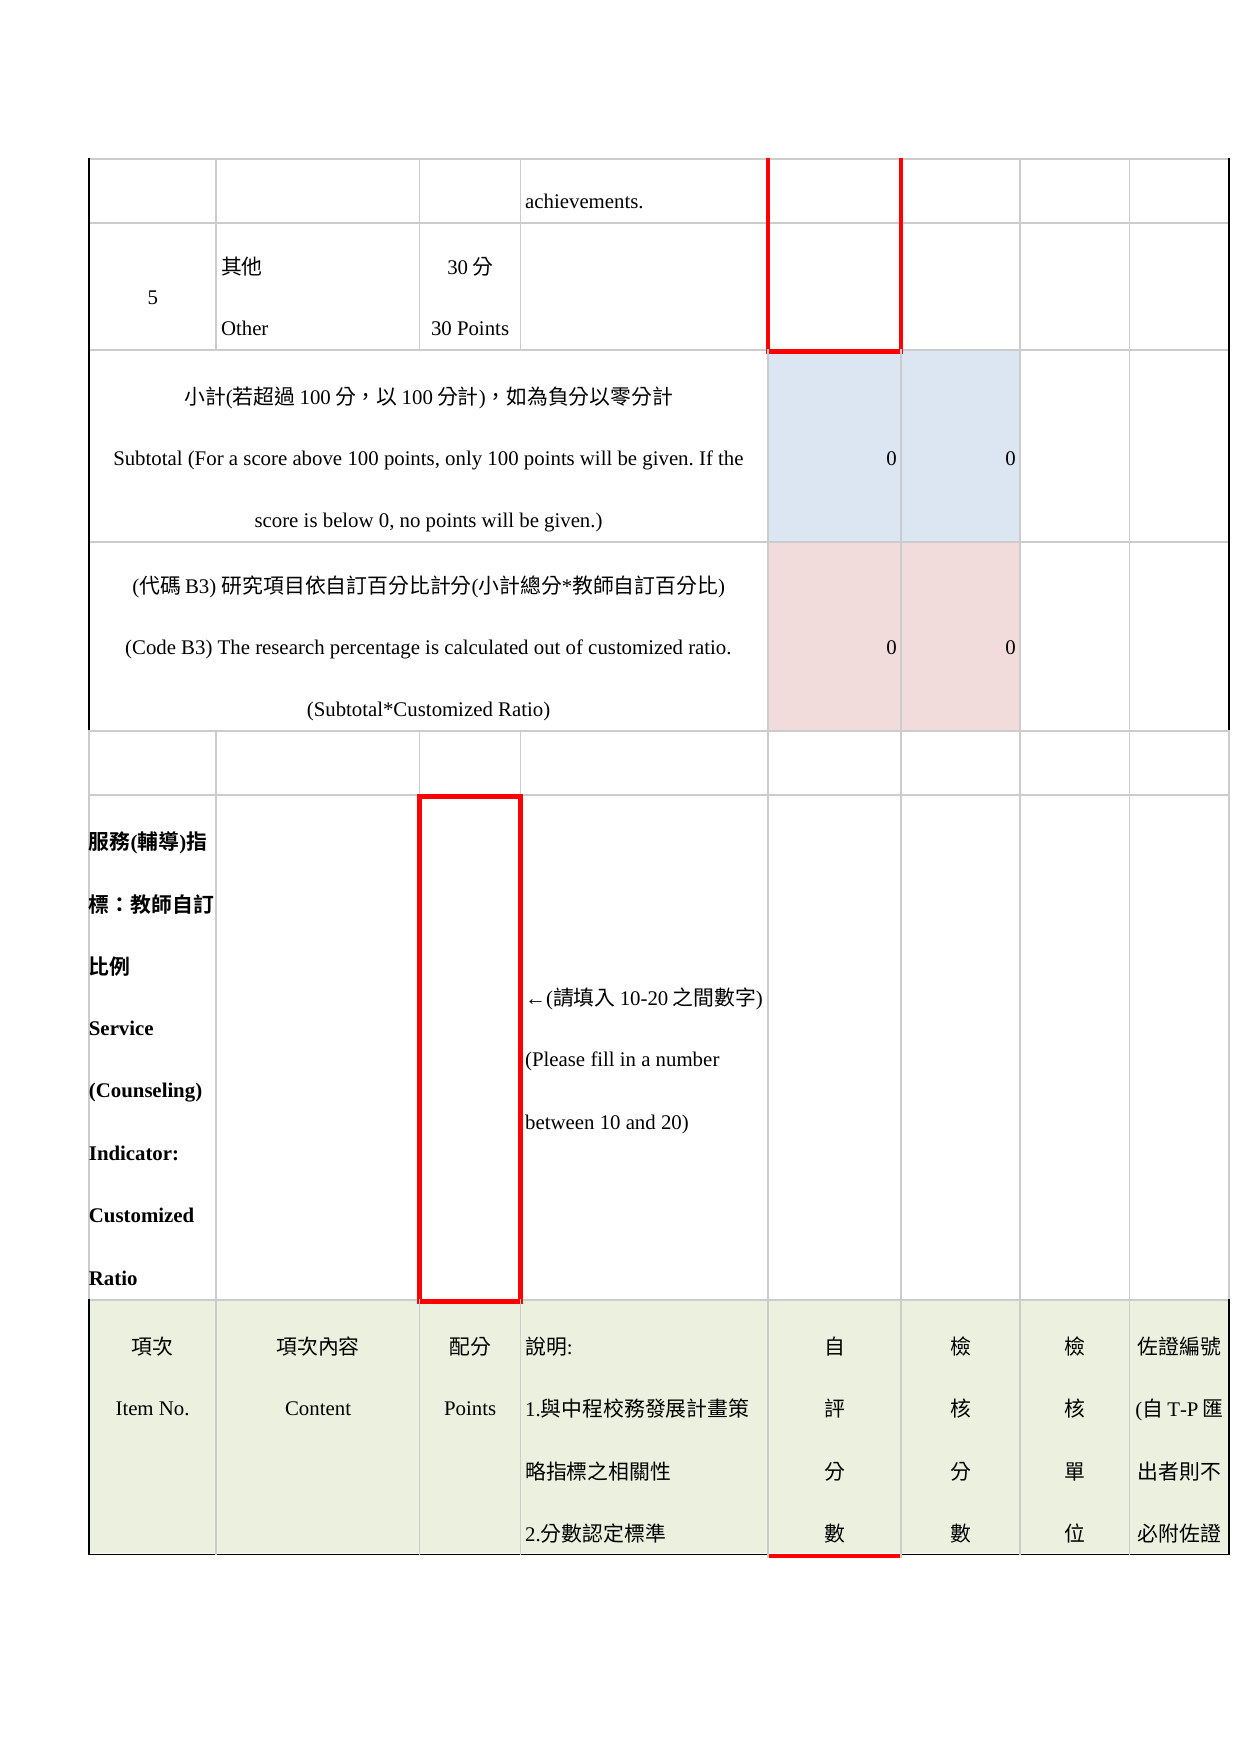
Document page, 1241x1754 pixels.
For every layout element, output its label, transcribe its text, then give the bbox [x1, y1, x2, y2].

table_cell 30分 30 Points [420, 224, 520, 349]
table_cell [420, 160, 520, 222]
table_cell [217, 796, 417, 1299]
table_cell [1021, 351, 1129, 541]
table_cell [1021, 796, 1129, 1299]
table_cell 0 [902, 351, 1019, 541]
table_cell [1130, 796, 1228, 1299]
table_cell [90, 732, 215, 794]
table_cell 小計(若超過100分，以100分計)，如為負分以零分計 Subtotal (For a score above 100 points, only 100 points will be given. If the score is below 0, no points will be given.) [90, 351, 767, 541]
table_cell [1021, 732, 1129, 794]
table_cell 其他 Other [217, 224, 419, 349]
table_cell [521, 732, 767, 794]
table_cell ←(請填入10-20之間數字) (Please fill in a number between 10 and 20) [523, 796, 767, 1299]
table_cell 檢 核 單 位 [1021, 1301, 1129, 1553]
table_cell [902, 796, 1019, 1299]
table_cell [217, 732, 419, 794]
table_cell [422, 799, 518, 1299]
table_cell [770, 224, 899, 349]
table_cell 0 [902, 543, 1019, 730]
table_cell [1130, 543, 1228, 730]
table_cell 配分 Points [420, 1304, 520, 1553]
table_cell [769, 732, 900, 794]
table_cell 5 [90, 224, 215, 349]
table_cell [1130, 160, 1228, 222]
table_cell 檢 核 分 數 [902, 1301, 1019, 1553]
table_cell [770, 160, 899, 222]
table_cell 項次 Item No. [90, 1301, 215, 1553]
table_cell [217, 160, 419, 222]
table_cell 0 [769, 354, 900, 541]
table_cell [420, 732, 520, 794]
table_cell achievements. [521, 160, 766, 222]
table_cell [1021, 224, 1129, 349]
table_cell [903, 224, 1019, 349]
table_cell [1130, 351, 1228, 541]
table_cell [90, 160, 215, 222]
table_cell 服務(輔導)指標：教師自訂比例 Service (Counseling) Indicator: Customized Ratio [90, 796, 215, 1299]
table_cell 說明: 1.與中程校務發展計畫策略指標之相關性 2.分數認定標準 [521, 1301, 767, 1553]
table_cell [902, 732, 1019, 794]
table_cell [1130, 224, 1228, 349]
table_cell [1021, 160, 1129, 222]
table_cell [769, 796, 900, 1299]
table_cell [903, 160, 1019, 222]
table_cell [521, 224, 766, 349]
table_cell 項次內容 Content [217, 1301, 419, 1553]
table_cell 佐證編號(自T-P匯出者則不必附佐證 [1130, 1301, 1228, 1553]
table_cell [1021, 543, 1129, 730]
table_cell [1130, 732, 1228, 794]
table_cell 0 [769, 543, 900, 730]
table_cell 自 評 分 數 [769, 1301, 900, 1553]
table_cell (代碼B3) 研究項目依自訂百分比計分(小計總分*教師自訂百分比) (Code B3) The research percentage is calculated out of customized ratio. (Subtotal*Customized Ratio) [90, 543, 767, 730]
